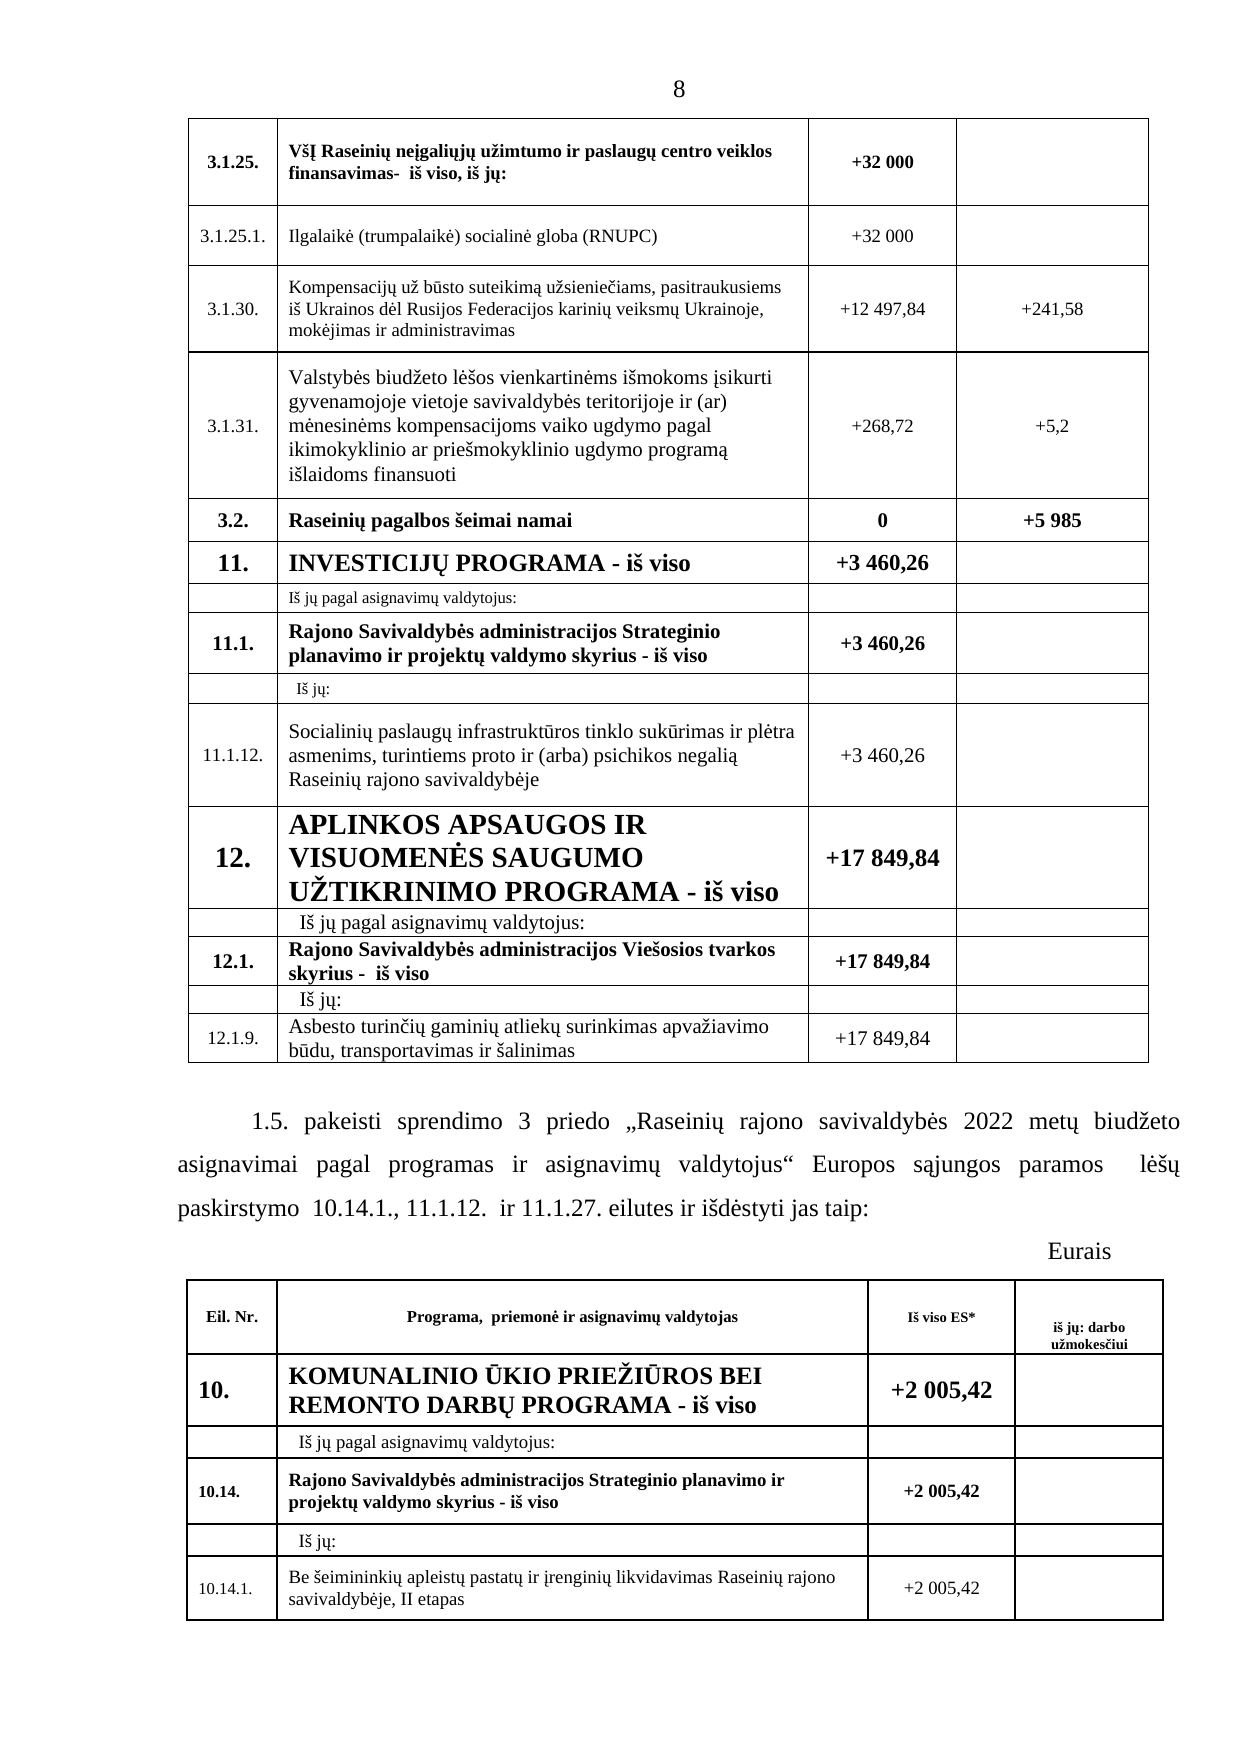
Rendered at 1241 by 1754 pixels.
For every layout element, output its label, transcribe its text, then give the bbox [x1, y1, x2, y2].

table_cell +17 849,84 [809, 1014, 956, 1062]
table_cell +241,58 [957, 266, 1148, 351]
table_cell KOMUNALINIO ŪKIO PRIEŽIŪROS BEI REMONTO DARBŲ PROGRAMA - iš viso [278, 1355, 867, 1425]
table_cell [957, 119, 1148, 205]
table_cell [1016, 1459, 1162, 1523]
table_cell [1016, 1525, 1162, 1555]
table_cell 11.1. [189, 613, 277, 673]
table_cell Rajono Savivaldybės administracijos Strateginio planavimo ir projektų valdymo skyrius - iš viso [278, 613, 808, 673]
table_cell 3.1.25.1. [189, 206, 277, 264]
table_cell Valstybės biudžeto lėšos vienkartinėms išmokoms įsikurti gyvenamojoje vietoje savivaldybės teritorijoje ir (ar) mėnesinėms kompensacijoms vaiko ugdymo pagal ikimokyklinio ar priešmokyklinio ugdymo programą išlaidoms finansuoti [278, 353, 808, 498]
table_cell [957, 937, 1148, 985]
table_cell [809, 674, 956, 703]
table_cell Iš jų pagal asignavimų valdytojus: [278, 584, 808, 612]
table_cell +2 005,42 [869, 1355, 1014, 1425]
table_cell [809, 909, 956, 936]
table_cell APLINKOS APSAUGOS IR VISUOMENĖS SAUGUMO UŽTIKRINIMO PROGRAMA - iš viso [278, 807, 808, 907]
table_cell [809, 986, 956, 1013]
table_cell [957, 909, 1148, 936]
table_cell Be šeimininkių apleistų pastatų ir įrenginių likvidavimas Raseinių rajono savivaldybėje, II etapas [278, 1557, 867, 1619]
table_cell [189, 584, 277, 612]
table_cell 10.14.1. [188, 1557, 276, 1619]
table_cell [188, 1525, 276, 1555]
table_cell +5 985 [957, 499, 1148, 541]
table_cell Raseinių pagalbos šeimai namai [278, 499, 808, 541]
table_cell [957, 674, 1148, 703]
table_cell Kompensacijų už būsto suteikimą užsieniečiams, pasitraukusiems iš Ukrainos dėl Rusijos Federacijos karinių veiksmų Ukrainoje, mokėjimas ir administravimas [278, 266, 808, 351]
table_cell [957, 542, 1148, 583]
table_cell VšĮ Raseinių neįgaliųjų užimtumo ir paslaugų centro veiklos finansavimas- iš viso, iš jų: [278, 119, 808, 205]
table_cell 12.1. [189, 937, 277, 985]
table_header Eil. Nr. [188, 1281, 276, 1353]
table_cell 0 [809, 499, 956, 541]
table_cell [809, 584, 956, 612]
text Eurais [177, 1236, 1181, 1264]
table_cell +3 460,26 [809, 613, 956, 673]
table_cell 10. [188, 1355, 276, 1425]
table_cell [189, 674, 277, 703]
table_cell [957, 1014, 1148, 1062]
table_cell [869, 1525, 1014, 1555]
text 1.5. pakeisti sprendimo 3 priedo „Raseinių rajono savivaldybės 2022 metų biudžeto asignavimai pagal programas ir asignavimų valdytojus“ Europos sąjungos paramos lėšų paskirstymo 10.14.1., 11.1.12. ir 11.1.27. eilutes ir išdėstyti jas taip: [177, 1106, 1181, 1221]
table_cell [957, 613, 1148, 673]
table_cell 12. [189, 807, 277, 907]
table_cell [189, 986, 277, 1013]
table_cell [957, 986, 1148, 1013]
table_cell +5,2 [957, 353, 1148, 498]
table_cell 11. [189, 542, 277, 583]
table_cell [1016, 1427, 1162, 1457]
table_cell +17 849,84 [809, 807, 956, 907]
table_cell [1016, 1355, 1162, 1425]
table_cell [957, 704, 1148, 806]
table_cell +3 460,26 [809, 542, 956, 583]
table_cell 3.2. [189, 499, 277, 541]
table_cell [1016, 1557, 1162, 1619]
table_cell INVESTICIJŲ PROGRAMA - iš viso [278, 542, 808, 583]
table_cell 3.1.31. [189, 353, 277, 498]
table_cell 12.1.9. [189, 1014, 277, 1062]
table_cell +32 000 [809, 206, 956, 264]
table_cell Iš jų pagal asignavimų valdytojus: [278, 1427, 867, 1457]
table_cell +2 005,42 [869, 1557, 1014, 1619]
table_cell +17 849,84 [809, 937, 956, 985]
table_cell Rajono Savivaldybės administracijos Viešosios tvarkos skyrius - iš viso [278, 937, 808, 985]
table_cell 11.1.12. [189, 704, 277, 806]
table_cell 10.14. [188, 1459, 276, 1523]
table_cell [189, 909, 277, 936]
table_cell Iš jų: [278, 674, 808, 703]
table_header Iš viso ES* [869, 1281, 1014, 1353]
table_cell 3.1.30. [189, 266, 277, 351]
table_cell [957, 584, 1148, 612]
table_header iš jų: darbo užmokesčiui [1016, 1281, 1162, 1353]
table_cell [869, 1427, 1014, 1457]
table_cell +3 460,26 [809, 704, 956, 806]
table_cell Rajono Savivaldybės administracijos Strateginio planavimo ir projektų valdymo skyrius - iš viso [278, 1459, 867, 1523]
table_cell Iš jų: [278, 986, 808, 1013]
table_cell Ilgalaikė (trumpalaikė) socialinė globa (RNUPC) [278, 206, 808, 264]
table_cell Asbesto turinčių gaminių atliekų surinkimas apvažiavimo būdu, transportavimas ir šalinimas [278, 1014, 808, 1062]
table_cell Iš jų pagal asignavimų valdytojus: [278, 909, 808, 936]
table_cell Socialinių paslaugų infrastruktūros tinklo sukūrimas ir plėtra asmenims, turintiems proto ir (arba) psichikos negalią Raseinių rajono savivaldybėje [278, 704, 808, 806]
table_cell +12 497,84 [809, 266, 956, 351]
table_cell [957, 206, 1148, 264]
table_cell +32 000 [809, 119, 956, 205]
table_cell 3.1.25. [189, 119, 277, 205]
table_cell +268,72 [809, 353, 956, 498]
table_cell +2 005,42 [869, 1459, 1014, 1523]
table_header Programa, priemonė ir asignavimų valdytojas [278, 1281, 867, 1353]
table_cell [957, 807, 1148, 907]
table_cell [188, 1427, 276, 1457]
table_cell Iš jų: [278, 1525, 867, 1555]
